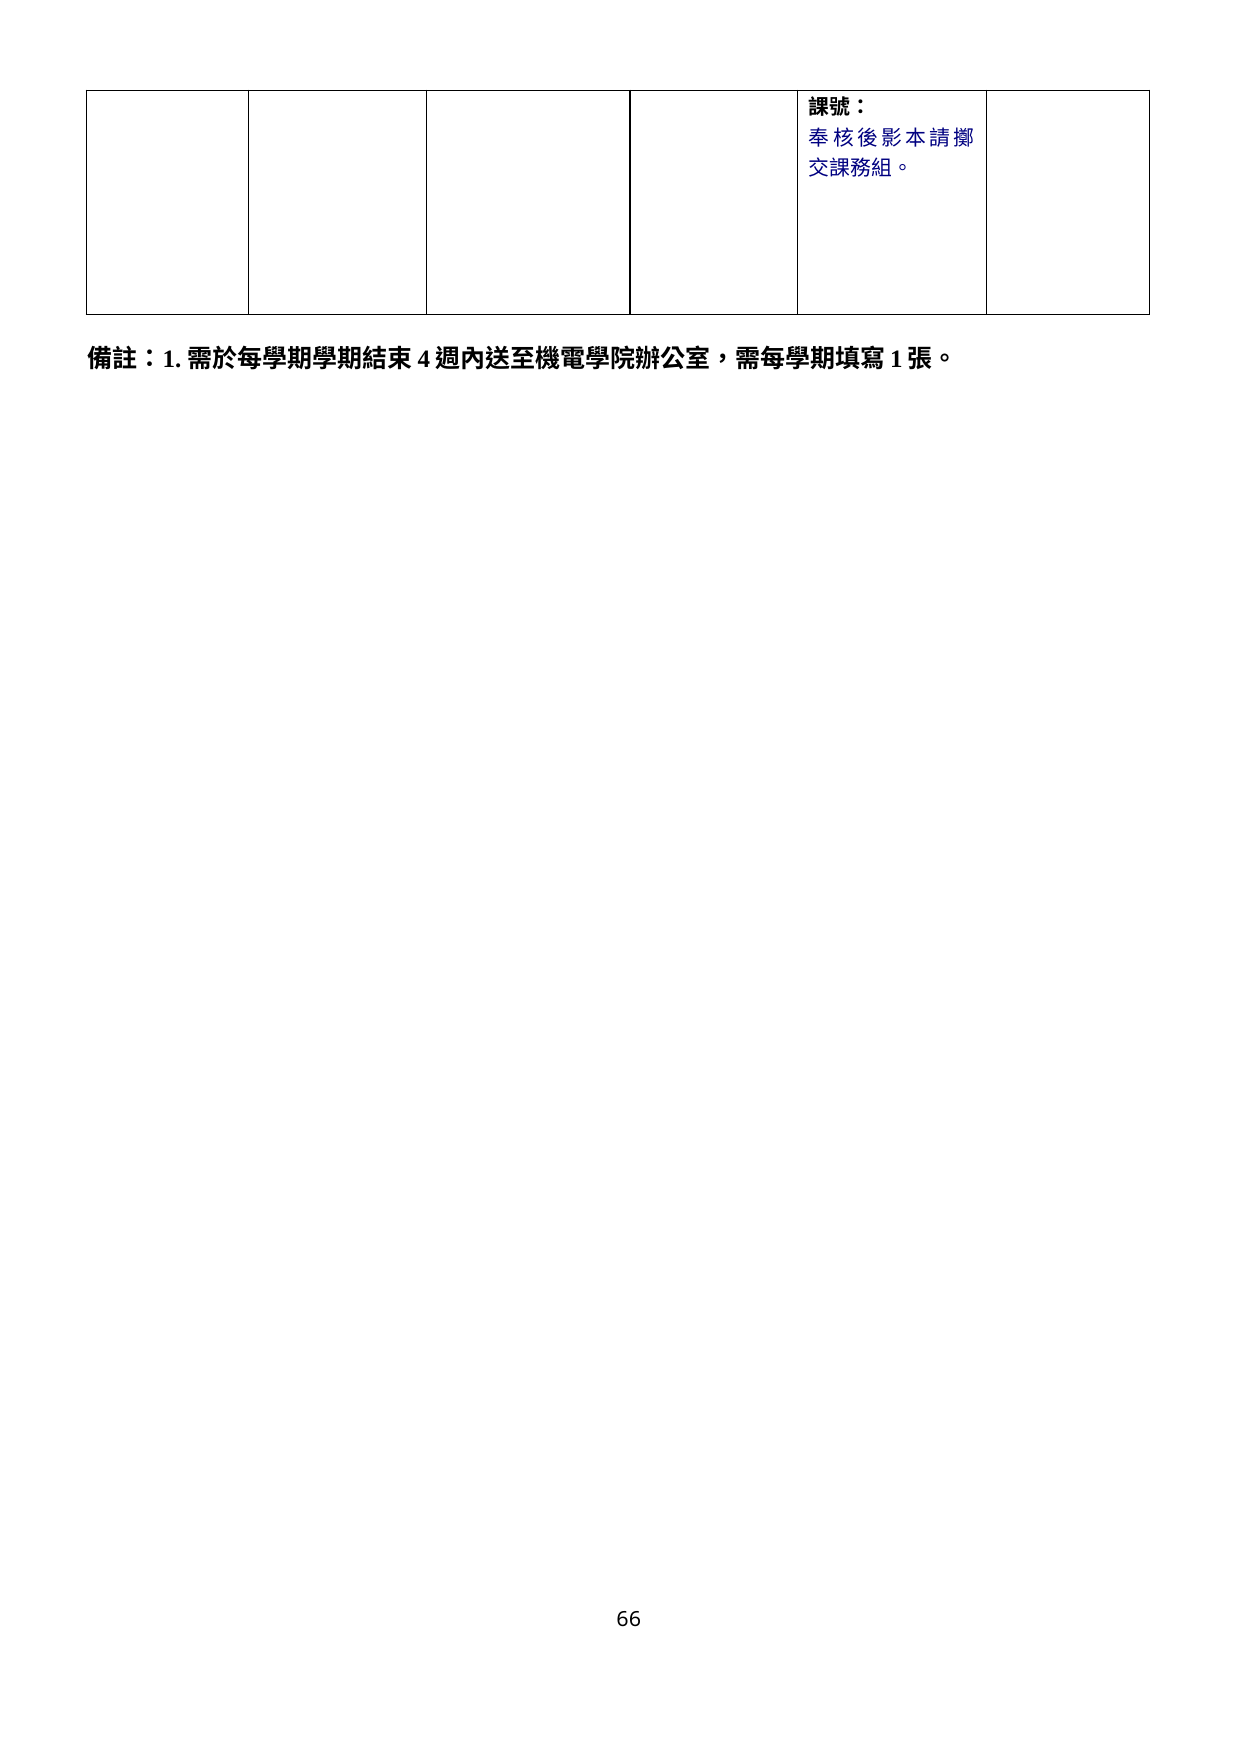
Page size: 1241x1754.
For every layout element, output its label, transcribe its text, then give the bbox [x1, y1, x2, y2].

table_cell [87, 91, 248, 314]
table_cell [987, 91, 1149, 314]
table_cell [249, 91, 426, 314]
text 備註：1. 需於每學期學期結束4週內送至機電學院辦公室，需每學期填寫1張。 [87, 315, 1174, 377]
table_cell 課號： 奉核後影本請擲交課務組。 [798, 91, 986, 314]
table_cell [427, 91, 629, 314]
table_cell [631, 91, 797, 314]
